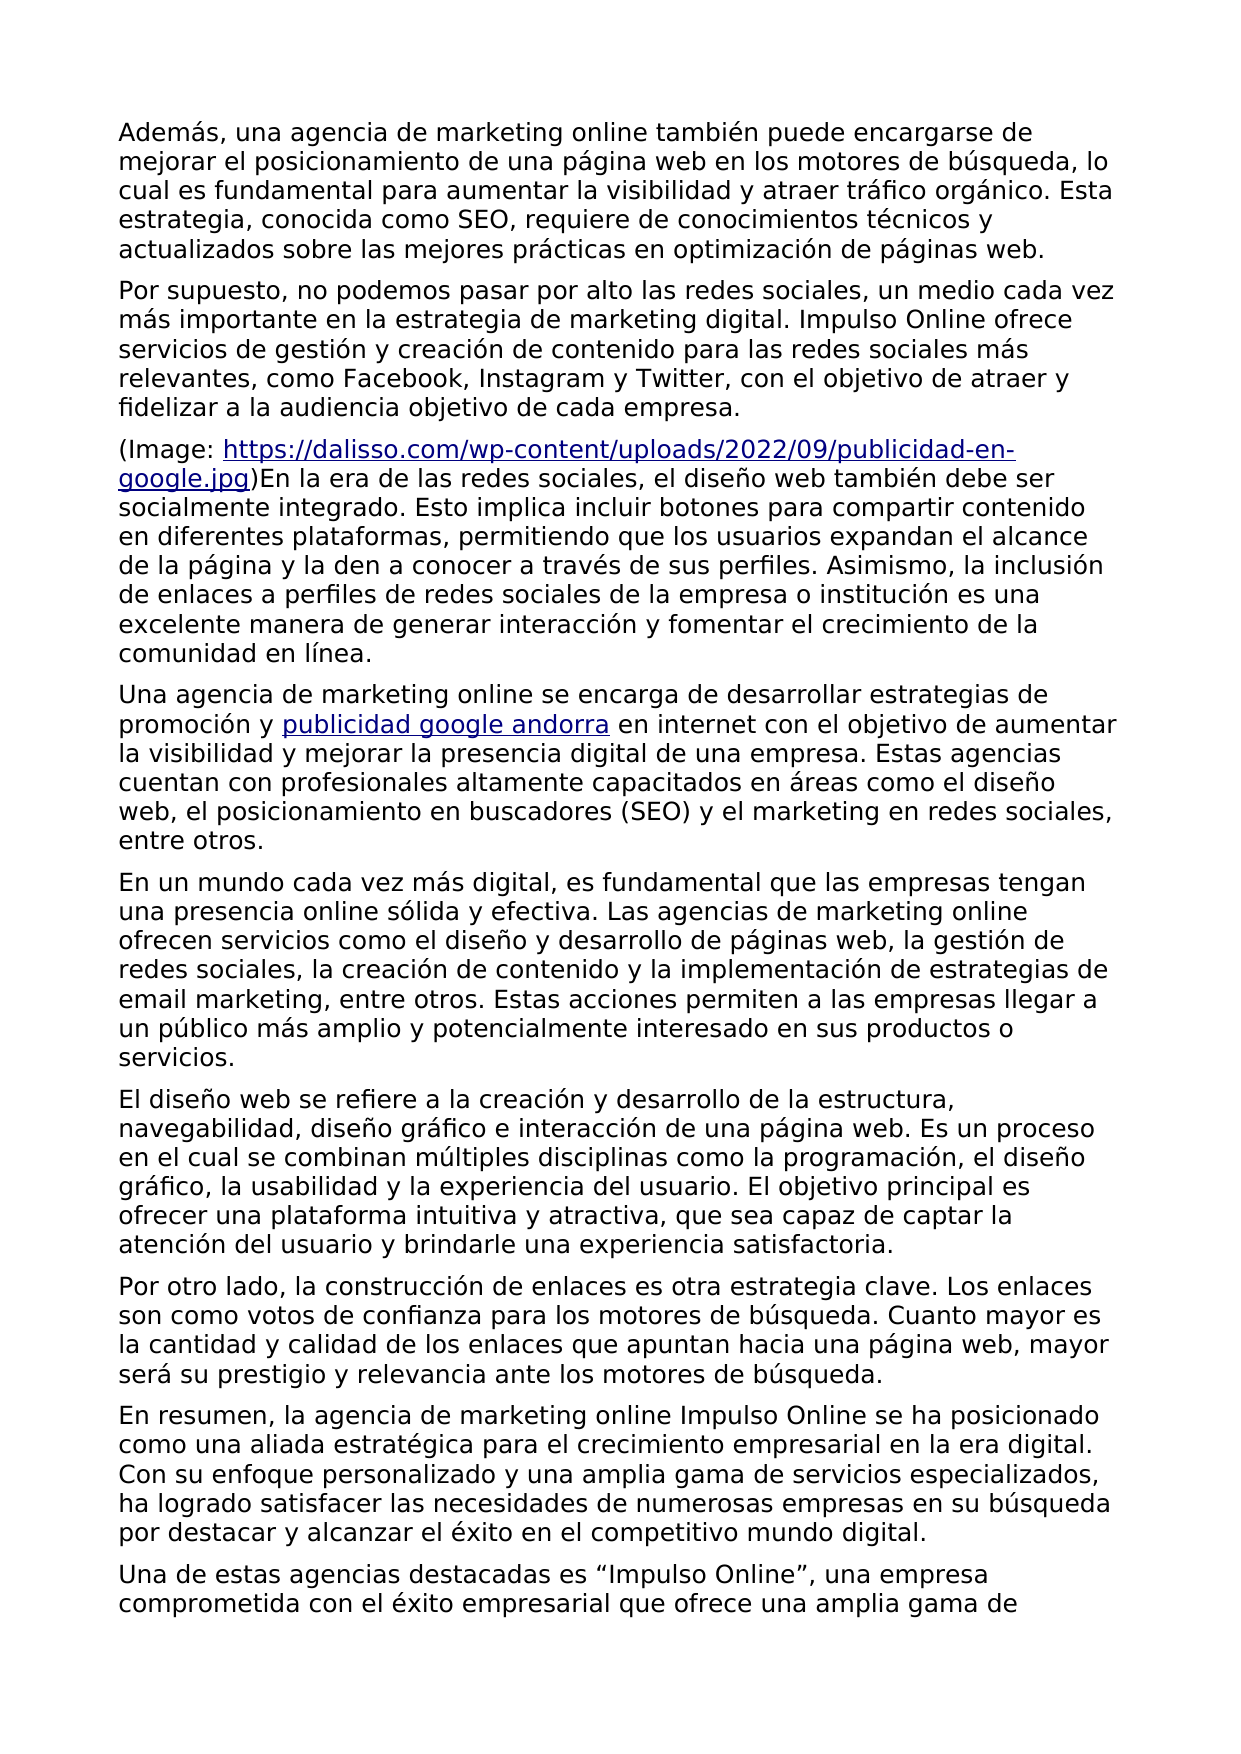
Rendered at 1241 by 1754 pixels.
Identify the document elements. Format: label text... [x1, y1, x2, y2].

text Por supuesto, no podemos pasar por alto las redes sociales, un medio cada vez más importante en la estrategia de marketing digital. Impulso Online ofrece servicios de gestión y creación de contenido para las redes sociales más relevantes, como Facebook, Instagram y Twitter, con el objetivo de atraer y fidelizar a la audiencia objetivo de cada empresa. [118, 276, 1122, 422]
text Además, una agencia de marketing online también puede encargarse de mejorar el posicionamiento de una página web en los motores de búsqueda, lo cual es fundamental para aumentar la visibilidad y atraer tráfico orgánico. Esta estrategia, conocida como SEO, requiere de conocimientos técnicos y actualizados sobre las mejores prácticas en optimización de páginas web. [118, 118, 1122, 264]
text En resumen, la agencia de marketing online Impulso Online se ha posicionado como una aliada estratégica para el crecimiento empresarial en la era digital. Con su enfoque personalizado y una amplia gama de servicios especializados, ha logrado satisfacer las necesidades de numerosas empresas en su búsqueda por destacar y alcanzar el éxito en el competitivo mundo digital. [118, 1401, 1122, 1547]
text (Image: https://dalisso.com/wp-content/uploads/2022/09/publicidad-en-google.jpg)En la era de las redes sociales, el diseño web también debe ser socialmente integrado. Esto implica incluir botones para compartir contenido en diferentes plataformas, permitiendo que los usuarios expandan el alcance de la página y la den a conocer a través de sus perfiles. Asimismo, la inclusión de enlaces a perfiles de redes sociales de la empresa o institución es una excelente manera de generar interacción y fomentar el crecimiento de la comunidad en línea. [118, 435, 1122, 668]
text En un mundo cada vez más digital, es fundamental que las empresas tengan una presencia online sólida y efectiva. Las agencias de marketing online ofrecen servicios como el diseño y desarrollo de páginas web, la gestión de redes sociales, la creación de contenido y la implementación de estrategias de email marketing, entre otros. Estas acciones permiten a las empresas llegar a un público más amplio y potencialmente interesado en sus productos o servicios. [118, 868, 1122, 1072]
text Una de estas agencias destacadas es “Impulso Online”, una empresa comprometida con el éxito empresarial que ofrece una amplia gama de [118, 1560, 1122, 1618]
text Una agencia de marketing online se encarga de desarrollar estrategias de promoción y publicidad google andorra en internet con el objetivo de aumentar la visibilidad y mejorar la presencia digital de una empresa. Estas agencias cuentan con profesionales altamente capacitados en áreas como el diseño web, el posicionamiento en buscadores (SEO) y el marketing en redes sociales, entre otros. [118, 681, 1122, 856]
text El diseño web se refiere a la creación y desarrollo de la estructura, navegabilidad, diseño gráfico e interacción de una página web. Es un proceso en el cual se combinan múltiples disciplinas como la programación, el diseño gráfico, la usabilidad y la experiencia del usuario. El objetivo principal es ofrecer una plataforma intuitiva y atractiva, que sea capaz de captar la atención del usuario y brindarle una experiencia satisfactoria. [118, 1085, 1122, 1260]
text Por otro lado, la construcción de enlaces es otra estrategia clave. Los enlaces son como votos de confianza para los motores de búsqueda. Cuanto mayor es la cantidad y calidad de los enlaces que apuntan hacia una página web, mayor será su prestigio y relevancia ante los motores de búsqueda. [118, 1272, 1122, 1389]
